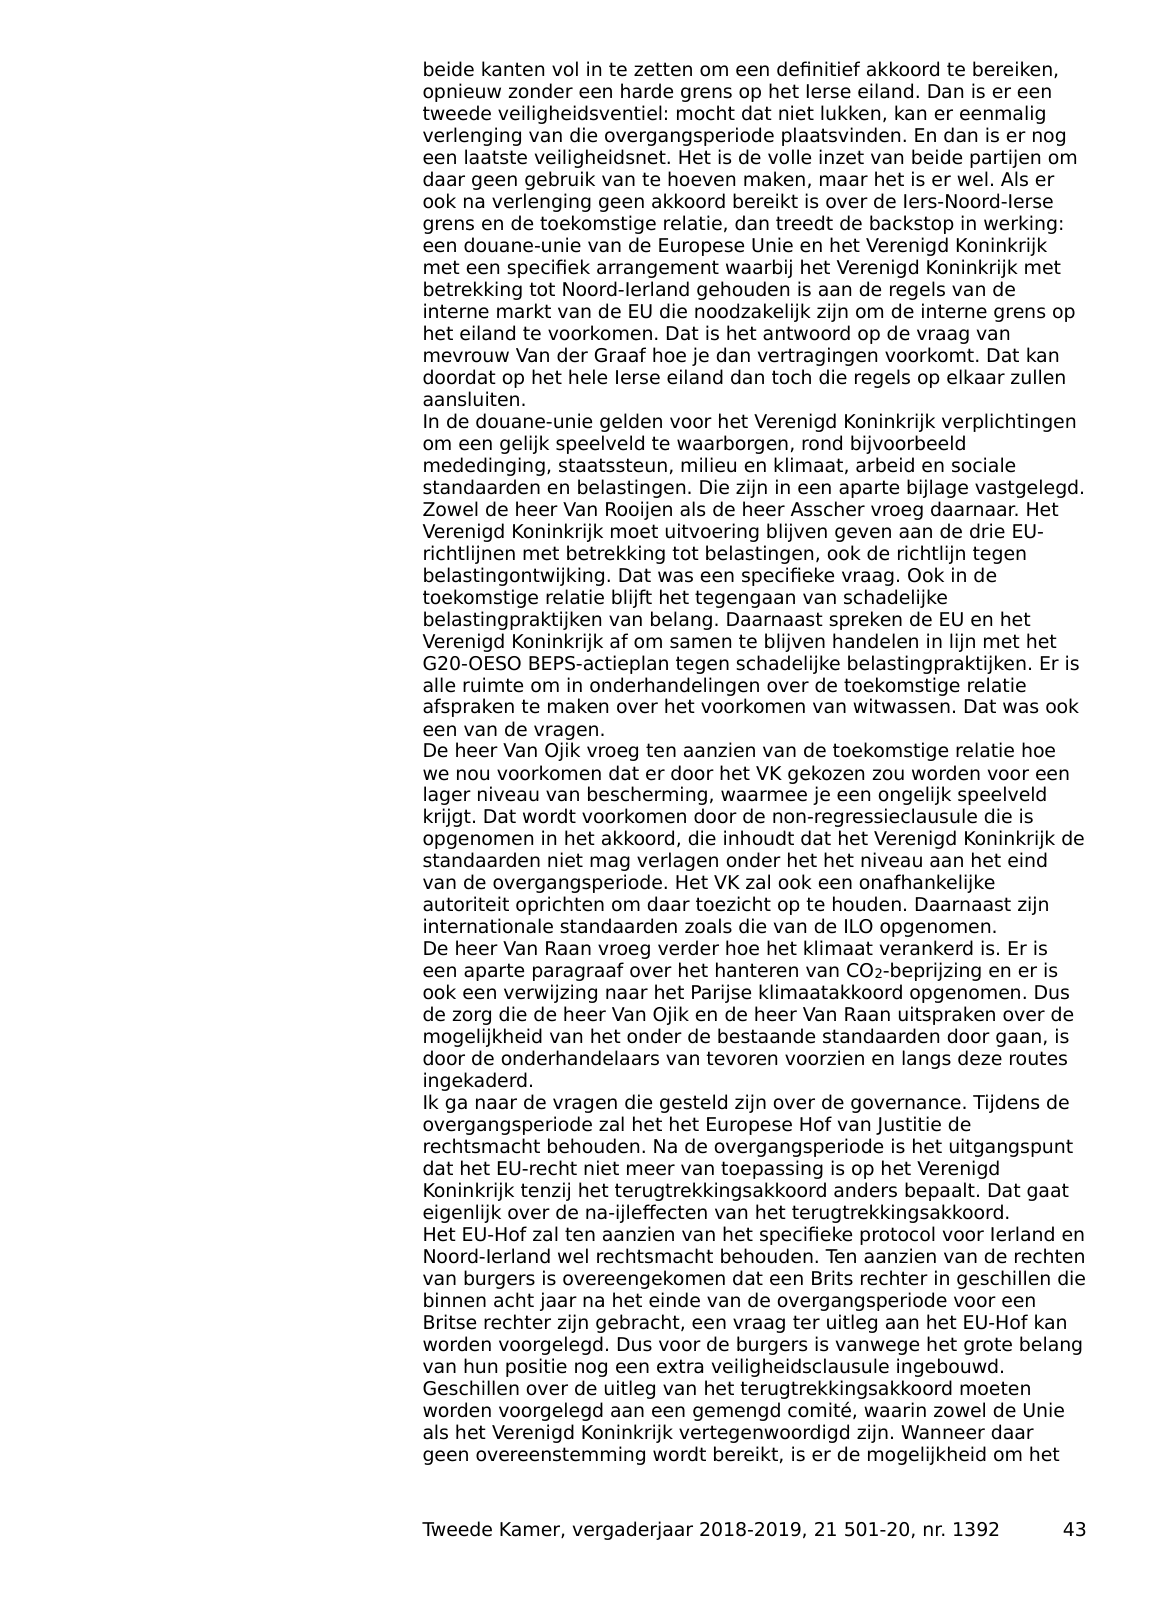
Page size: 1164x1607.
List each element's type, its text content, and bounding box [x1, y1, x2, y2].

text Ik ga naar de vragen die gesteld zijn over de governance. Tijdens de overgangsperiode zal het het Europese Hof van Justitie de rechtsmacht behouden. Na de overgangsperiode is het uitgangspunt dat het EU-recht niet meer van toepassing is op het Verenigd Koninkrijk tenzij het terugtrekkingsakkoord anders bepaalt. Dat gaat eigenlijk over de na-ijleffecten van het terugtrekkingsakkoord. [422, 1092, 1087, 1224]
text De heer Van Ojik vroeg ten aanzien van de toekomstige relatie hoe we nou voorkomen dat er door het VK gekozen zou worden voor een lager niveau van bescherming, waarmee je een ongelijk speelveld krijgt. Dat wordt voorkomen door de non-regressieclausule die is opgenomen in het akkoord, die inhoudt dat het Verenigd Koninkrijk de standaarden niet mag verlagen onder het het niveau aan het eind van de overgangsperiode. Het VK zal ook een onafhankelijke autoriteit oprichten om daar toezicht op te houden. Daarnaast zijn internationale standaarden zoals die van de ILO opgenomen. [422, 740, 1087, 938]
text De heer Van Raan vroeg verder hoe het klimaat verankerd is. Er is een aparte paragraaf over het hanteren van CO2-beprijzing en er is ook een verwijzing naar het Parijse klimaatakkoord opgenomen. Dus de zorg die de heer Van Ojik en de heer Van Raan uitspraken over de mogelijkheid van het onder de bestaande standaarden door gaan, is door de onderhandelaars van tevoren voorzien en langs deze routes ingekaderd. [422, 938, 1087, 1092]
text Geschillen over de uitleg van het terugtrekkingsakkoord moeten worden voorgelegd aan een gemengd comité, waarin zowel de Unie als het Verenigd Koninkrijk vertegenwoordigd zijn. Wanneer daar geen overeenstemming wordt bereikt, is er de mogelijkheid om het [422, 1378, 1087, 1466]
text In de douane-unie gelden voor het Verenigd Koninkrijk verplichtingen om een gelijk speelveld te waarborgen, rond bijvoorbeeld mededinging, staatssteun, milieu en klimaat, arbeid en sociale standaarden en belastingen. Die zijn in een aparte bijlage vastgelegd. Zowel de heer Van Rooijen als de heer Asscher vroeg daarnaar. Het Verenigd Koninkrijk moet uitvoering blijven geven aan de drie EU-richtlijnen met betrekking tot belastingen, ook de richtlijn tegen belastingontwijking. Dat was een specifieke vraag. Ook in de toekomstige relatie blijft het tegengaan van schadelijke belastingpraktijken van belang. Daarnaast spreken de EU en het Verenigd Koninkrijk af om samen te blijven handelen in lijn met het G20-OESO BEPS-actieplan tegen schadelijke belastingpraktijken. Er is alle ruimte om in onderhandelingen over de toekomstige relatie afspraken te maken over het voorkomen van witwassen. Dat was ook een van de vragen. [422, 411, 1087, 740]
text Het EU-Hof zal ten aanzien van het specifieke protocol voor Ierland en Noord-Ierland wel rechtsmacht behouden. Ten aanzien van de rechten van burgers is overeengekomen dat een Brits rechter in geschillen die binnen acht jaar na het einde van de overgangsperiode voor een Britse rechter zijn gebracht, een vraag ter uitleg aan het EU-Hof kan worden voorgelegd. Dus voor de burgers is vanwege het grote belang van hun positie nog een extra veiligheidsclausule ingebouwd. [422, 1224, 1087, 1378]
text beide kanten vol in te zetten om een definitief akkoord te bereiken, opnieuw zonder een harde grens op het Ierse eiland. Dan is er een tweede veiligheidsventiel: mocht dat niet lukken, kan er eenmalig verlenging van die overgangsperiode plaatsvinden. En dan is er nog een laatste veiligheidsnet. Het is de volle inzet van beide partijen om daar geen gebruik van te hoeven maken, maar het is er wel. Als er ook na verlenging geen akkoord bereikt is over de Iers-Noord-Ierse grens en de toekomstige relatie, dan treedt de backstop in werking: een douane-unie van de Europese Unie en het Verenigd Koninkrijk met een specifiek arrangement waarbij het Verenigd Koninkrijk met betrekking tot Noord-Ierland gehouden is aan de regels van de interne markt van de EU die noodzakelijk zijn om de interne grens op het eiland te voorkomen. Dat is het antwoord op de vraag van mevrouw Van der Graaf hoe je dan vertragingen voorkomt. Dat kan doordat op het hele Ierse eiland dan toch die regels op elkaar zullen aansluiten. [422, 59, 1087, 411]
